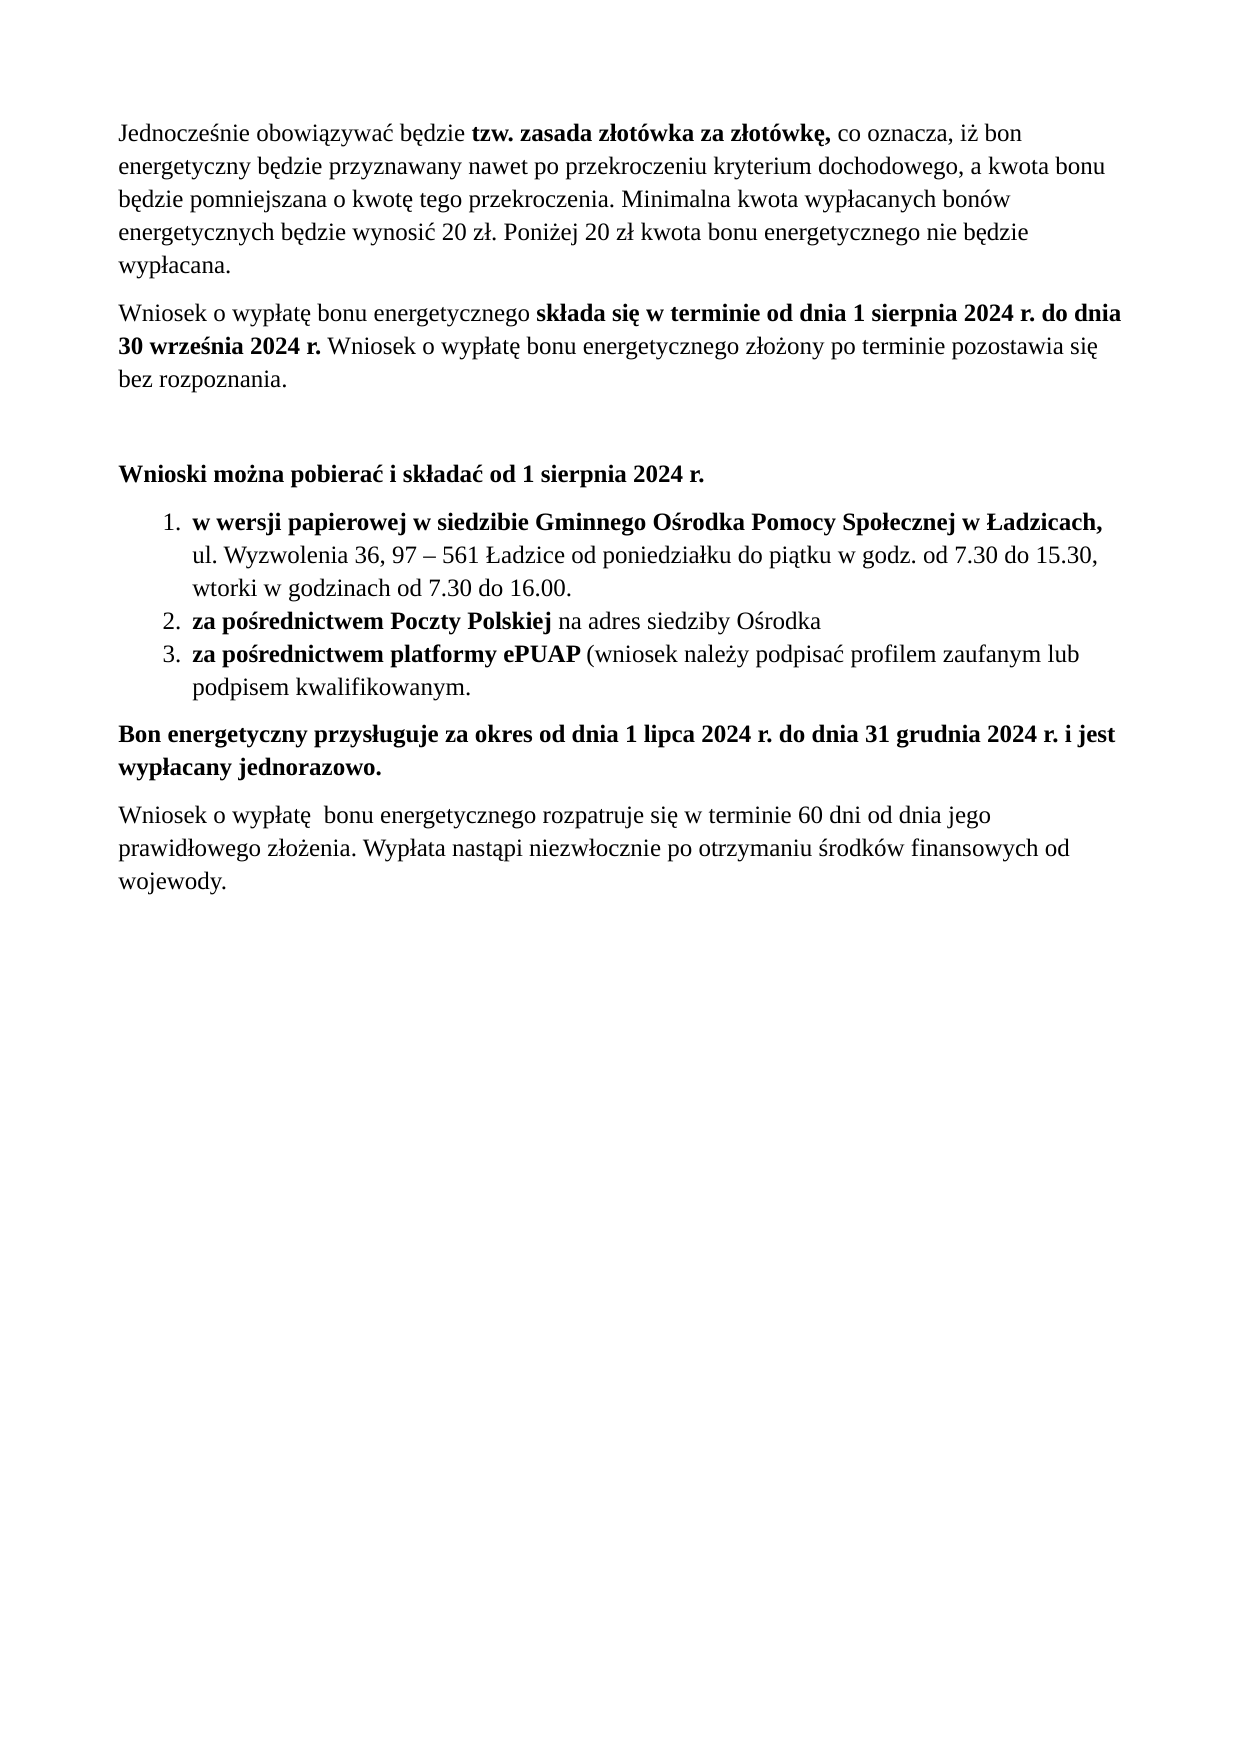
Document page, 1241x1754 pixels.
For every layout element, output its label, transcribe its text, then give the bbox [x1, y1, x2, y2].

text Bon energetyczny przysługuje za okres od dnia 1 lipca 2024 r. do dnia 31 grudnia 2024 r. i jest wypłacany jednorazowo. [118, 719, 1122, 781]
text Wniosek o wypłatę bonu energetycznego składa się w terminie od dnia 1 sierpnia 2024 r. do dnia 30 września 2024 r. Wniosek o wypłatę bonu energetycznego złożony po terminie pozostawia się bez rozpoznania. [118, 298, 1122, 393]
text Jednocześnie obowiązywać będzie tzw. zasada złotówka za złotówkę, co oznacza, iż bon energetyczny będzie przyznawany nawet po przekroczeniu kryterium dochodowego, a kwota bonu będzie pomniejszana o kwotę tego przekroczenia. Minimalna kwota wypłacanych bonów energetycznych będzie wynosić 20 zł. Poniżej 20 zł kwota bonu energetycznego nie będzie wypłacana. [118, 118, 1122, 279]
list za pośrednictwem platformy ePUAP (wniosek należy podpisać profilem zaufanym lub podpisem kwalifikowanym. [162, 639, 1122, 701]
list za pośrednictwem Poczty Polskiej na adres siedziby Ośrodka [162, 606, 1122, 634]
text Wnioski można pobierać i składać od 1 sierpnia 2024 r. [118, 459, 1122, 488]
list w wersji papierowej w siedzibie Gminnego Ośrodka Pomocy Społecznej w Ładzicach, ul. Wyzwolenia 36, 97 – 561 Ładzice od poniedziałku do piątku w godz. od 7.30 do 15.30, wtorki w godzinach od 7.30 do 16.00. [162, 507, 1122, 601]
text Wniosek o wypłatę bonu energetycznego rozpatruje się w terminie 60 dni od dnia jego prawidłowego złożenia. Wypłata nastąpi niezwłocznie po otrzymaniu środków finansowych od wojewody. [118, 800, 1122, 895]
